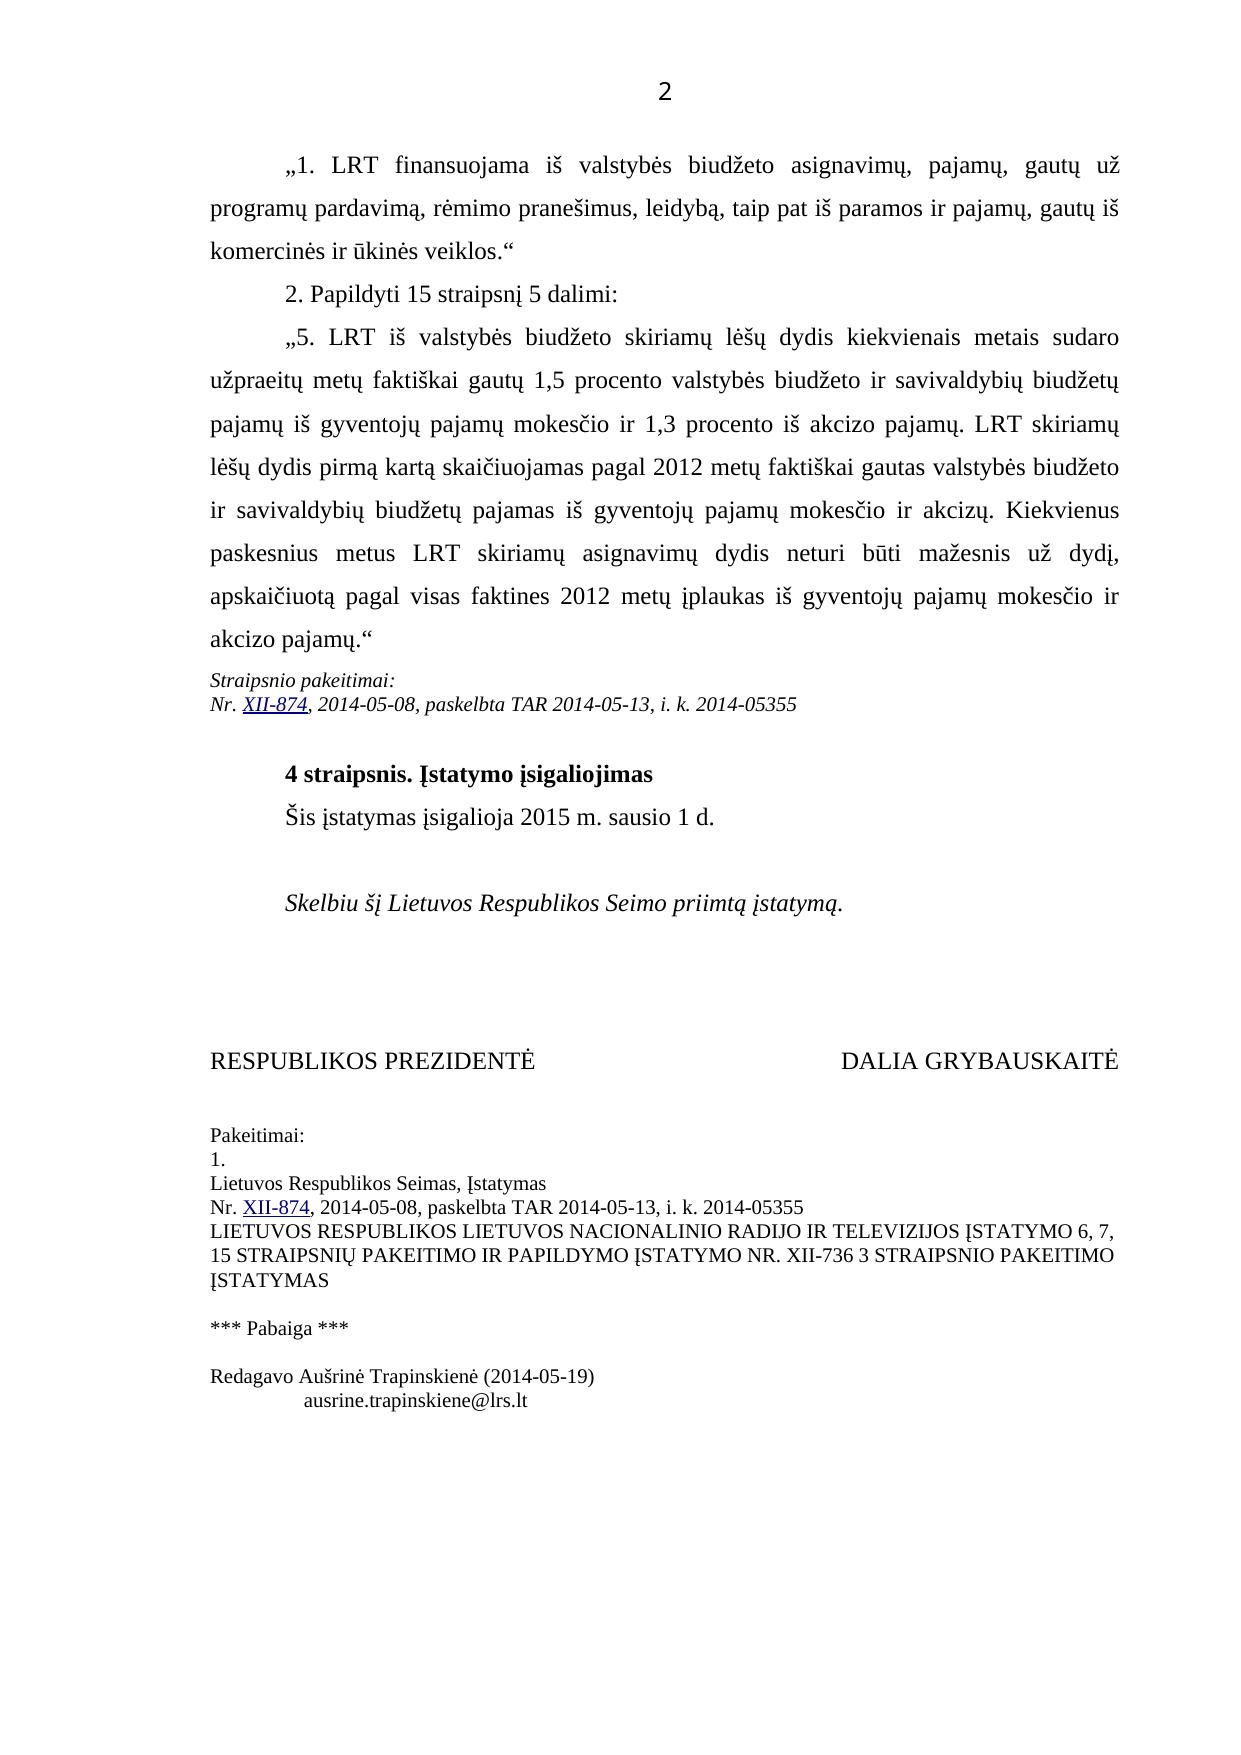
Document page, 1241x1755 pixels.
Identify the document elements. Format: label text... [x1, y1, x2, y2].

text Šis įstatymas įsigalioja 2015 m. sausio 1 d. [210, 802, 1120, 831]
text „1. LRT finansuojama iš valstybės biudžeto asignavimų, pajamų, gautų už programų pardavimą, rėmimo pranešimus, leidybą, taip pat iš paramos ir pajamų, gautų iš komercinės ir ūkinės veiklos.“ [210, 150, 1120, 265]
text „5. LRT iš valstybės biudžeto skiriamų lėšų dydis kiekvienais metais sudaro užpraeitų metų faktiškai gautų 1,5 procento valstybės biudžeto ir savivaldybių biudžetų pajamų iš gyventojų pajamų mokesčio ir 1,3 procento iš akcizo pajamų. LRT skiriamų lėšų dydis pirmą kartą skaičiuojamas pagal 2012 metų faktiškai gautas valstybės biudžeto ir savivaldybių biudžetų pajamas iš gyventojų pajamų mokesčio ir akcizų. Kiekvienus paskesnius metus LRT skiriamų asignavimų dydis neturi būti mažesnis už dydį, apskaičiuotą pagal visas faktines 2012 metų įplaukas iš gyventojų pajamų mokesčio ir akcizo pajamų.“ [210, 322, 1120, 653]
text RESPUBLIKOS PREZIDENTĖ DALIA GRYBAUSKAITĖ [210, 1046, 1120, 1075]
text Skelbiu šį Lietuvos Respublikos Seimo priimtą įstatymą. [210, 888, 1120, 917]
text Pakeitimai: [210, 1123, 1120, 1147]
text Straipsnio pakeitimai: [210, 667, 1120, 692]
text ausrine.trapinskiene@lrs.lt [210, 1388, 1120, 1412]
text Nr. XII-874, 2014-05-08, paskelbta TAR 2014-05-13, i. k. 2014-05355 [210, 1195, 1120, 1219]
text 2. Papildyti 15 straipsnį 5 dalimi: [210, 279, 1120, 308]
text Lietuvos Respublikos Seimas, Įstatymas [210, 1171, 1120, 1195]
text *** Pabaiga *** [210, 1316, 1120, 1340]
text 4 straipsnis. Įstatymo įsigaliojimas [210, 759, 1120, 787]
text LIETUVOS RESPUBLIKOS LIETUVOS NACIONALINIO RADIJO IR TELEVIZIJOS ĮSTATYMO 6, 7, 15 STRAIPSNIŲ PAKEITIMO IR PAPILDYMO ĮSTATYMO NR. XII-736 3 STRAIPSNIO PAKEITIMO ĮSTATYMAS [210, 1219, 1120, 1292]
text Redagavo Aušrinė Trapinskienė (2014-05-19) [210, 1364, 1120, 1388]
text 1. [210, 1147, 1120, 1171]
text Nr. XII-874, 2014-05-08, paskelbta TAR 2014-05-13, i. k. 2014-05355 [210, 692, 1120, 716]
